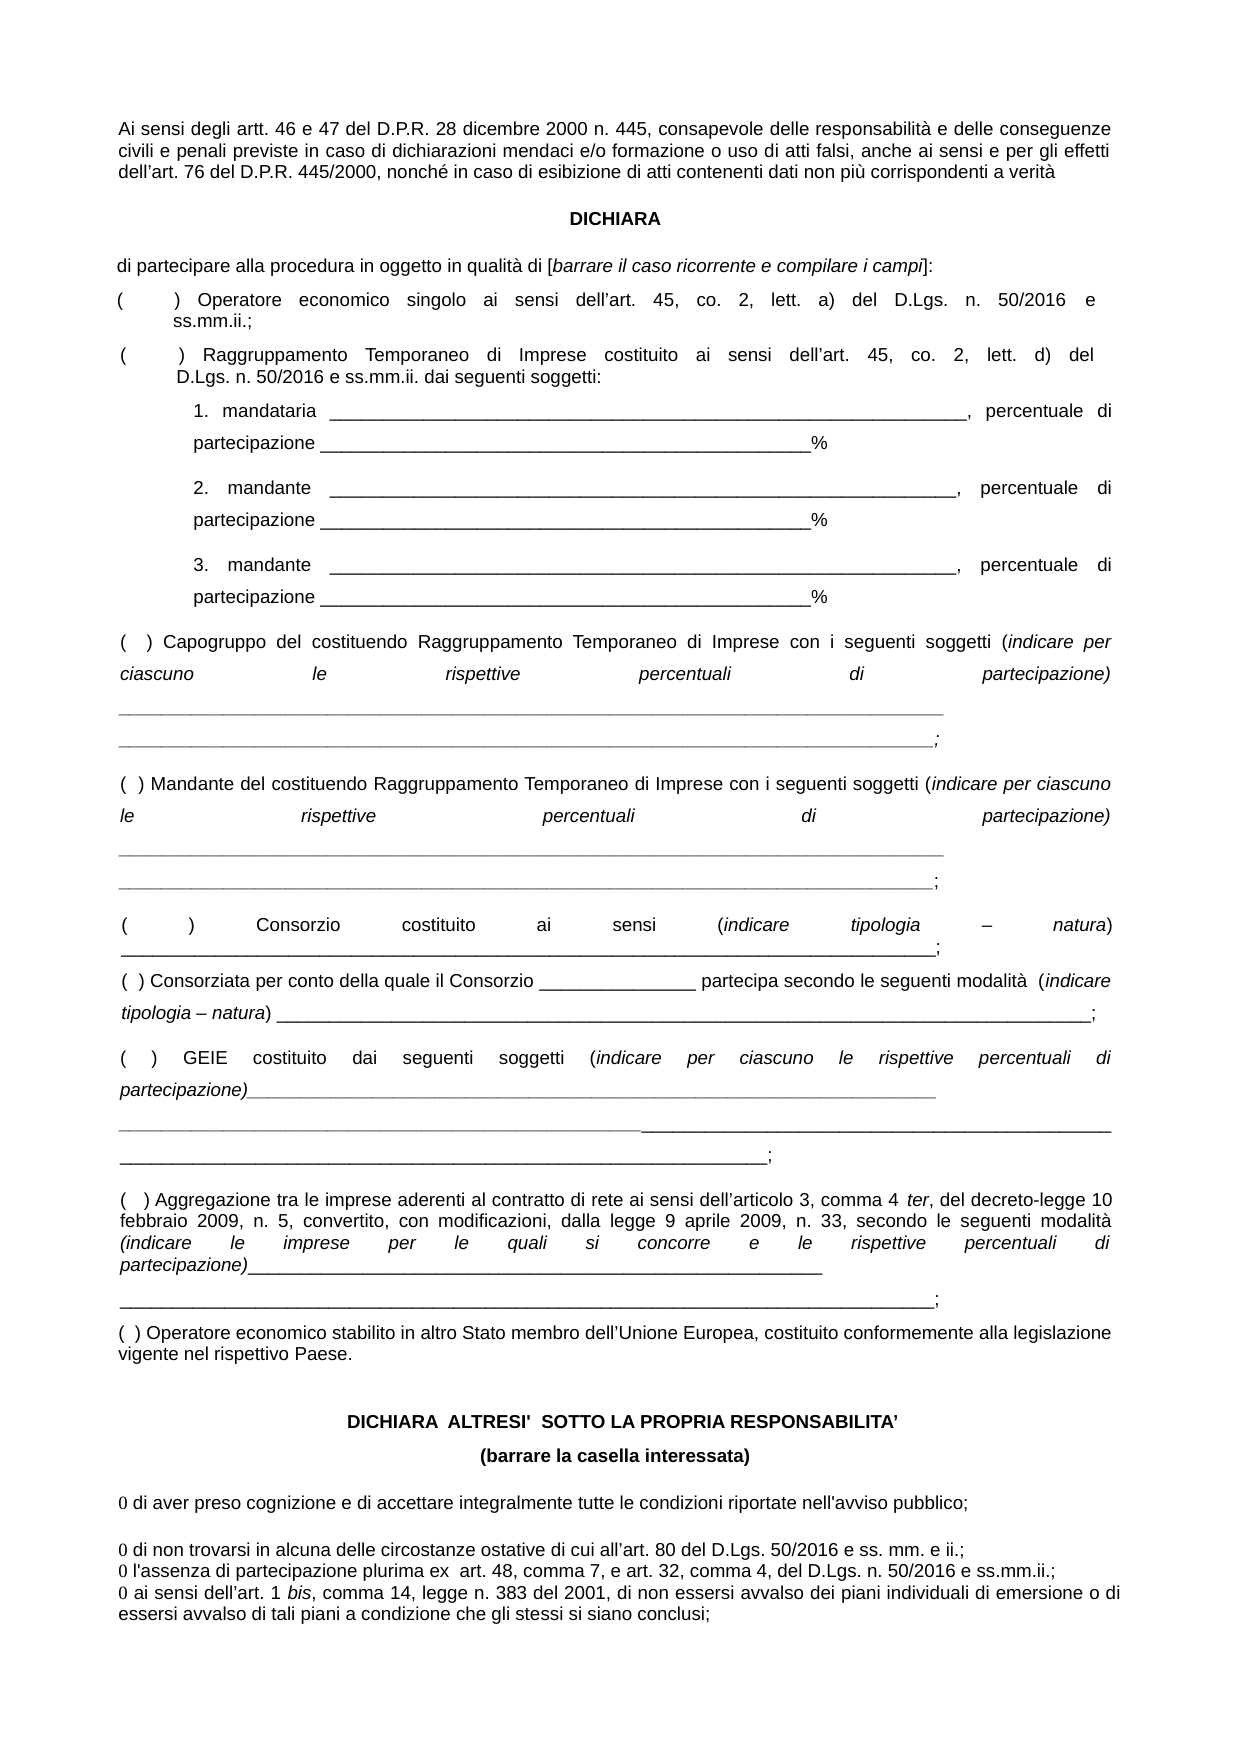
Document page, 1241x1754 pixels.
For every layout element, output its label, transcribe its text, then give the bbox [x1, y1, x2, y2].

text 1. mandataria _____________________________________________________________, percentuale di partecipazione _______________________________________________% [193, 400, 1112, 453]
text  ai sensi dell’art. 1 bis, comma 14, legge n. 383 del 2001, di non essersi avvalso dei piani individuali di emersione o di essersi avvalso di tali piani a condizione che gli stessi si siano conclusi; [118, 1581, 1122, 1624]
text 2. mandante ____________________________________________________________, percentuale di partecipazione _______________________________________________% [193, 477, 1112, 531]
text ( ) Raggruppamento Temporaneo di Imprese costituito ai sensi dell’art. 45, co. 2, lett. d) del D.Lgs. n. 50/2016 e ss.mm.ii. dai seguenti soggetti: [120, 344, 1113, 387]
text ( ) Operatore economico stabilito in altro Stato membro dell’Unione Europea, costituito conformemente alla legislazione vigente nel rispettivo Paese. [118, 1321, 1113, 1364]
text 3. mandante ____________________________________________________________, percentuale di partecipazione _______________________________________________% [193, 554, 1112, 608]
text DICHIARA ALTRESI' SOTTO LA PROPRIA RESPONSABILITA’ [118, 1411, 1122, 1433]
text Ai sensi degli artt. 46 e 47 del D.P.R. 28 dicembre 2000 n. 445, consapevole delle responsabilità e delle conseguenze civili e penali previste in caso di dichiarazioni mendaci e/o formazione o uso di atti falsi, anche ai sensi e per gli effetti dell’art. 76 del D.P.R. 445/2000, nonché in caso di esibizione di atti contenenti dati non più corrispondenti a verità [118, 118, 1112, 183]
text ( ) Operatore economico singolo ai sensi dell’art. 45, co. 2, lett. a) del D.Lgs. n. 50/2016 e ss.mm.ii.; [117, 288, 1113, 332]
text ( ) Mandante del costituendo Raggruppamento Temporaneo di Imprese con i seguenti soggetti (indicare per ciascuno le rispettive percentuali di partecipazione) _______________________________________________________________________________ ______________________________________________________________________________; [120, 773, 1113, 891]
text di partecipare alla procedura in oggetto in qualità di [barrare il caso ricorrente e compilare i campi]: [117, 254, 1113, 276]
text  di non trovarsi in alcuna delle circostanze ostative di cui all’art. 80 del D.Lgs. 50/2016 e ss. mm. e ii.; [118, 1538, 1122, 1560]
text ( ) Consorzio costituito ai sensi (indicare tipologia – natura) ______________________________________________________________________________; [121, 914, 1113, 957]
text ( ) Consorziata per conto della quale il Consorzio _______________ partecipa secondo le seguenti modalità (indicare tipologia – natura) ______________________________________________________________________________; [121, 970, 1113, 1024]
text DICHIARA [118, 208, 1112, 229]
text ( ) GEIE costituito dai seguenti soggetti (indicare per ciascuno le rispettive percentuali di partecipazione)__________________________________________________________________ _____________________________________________________________________________________________________________________________________________________________; [120, 1047, 1113, 1165]
text ______________________________________________________________________________; [120, 1287, 1113, 1309]
text ( ) Capogruppo del costituendo Raggruppamento Temporaneo di Imprese con i seguenti soggetti (indicare per ciascuno le rispettive percentuali di partecipazione) _______________________________________________________________________________ ______________________________________________________________________________; [120, 631, 1113, 749]
text  l'assenza di partecipazione plurima ex art. 48, comma 7, e art. 32, comma 4, del D.Lgs. n. 50/2016 e ss.mm.ii.; [118, 1560, 1122, 1581]
text ( ) Aggregazione tra le imprese aderenti al contratto di rete ai sensi dell’articolo 3, comma 4 ter, del decreto-legge 10 febbraio 2009, n. 5, convertito, con modificazioni, dalla legge 9 aprile 2009, n. 33, secondo le seguenti modalità (indicare le imprese per le quali si concorre e le rispettive percentuali di partecipazione)_______________________________________________________ [120, 1189, 1113, 1275]
text (barrare la casella interessata) [118, 1445, 1112, 1467]
text  di aver preso cognizione e di accettare integralmente tutte le condizioni riportate nell'avviso pubblico; [118, 1492, 1122, 1513]
